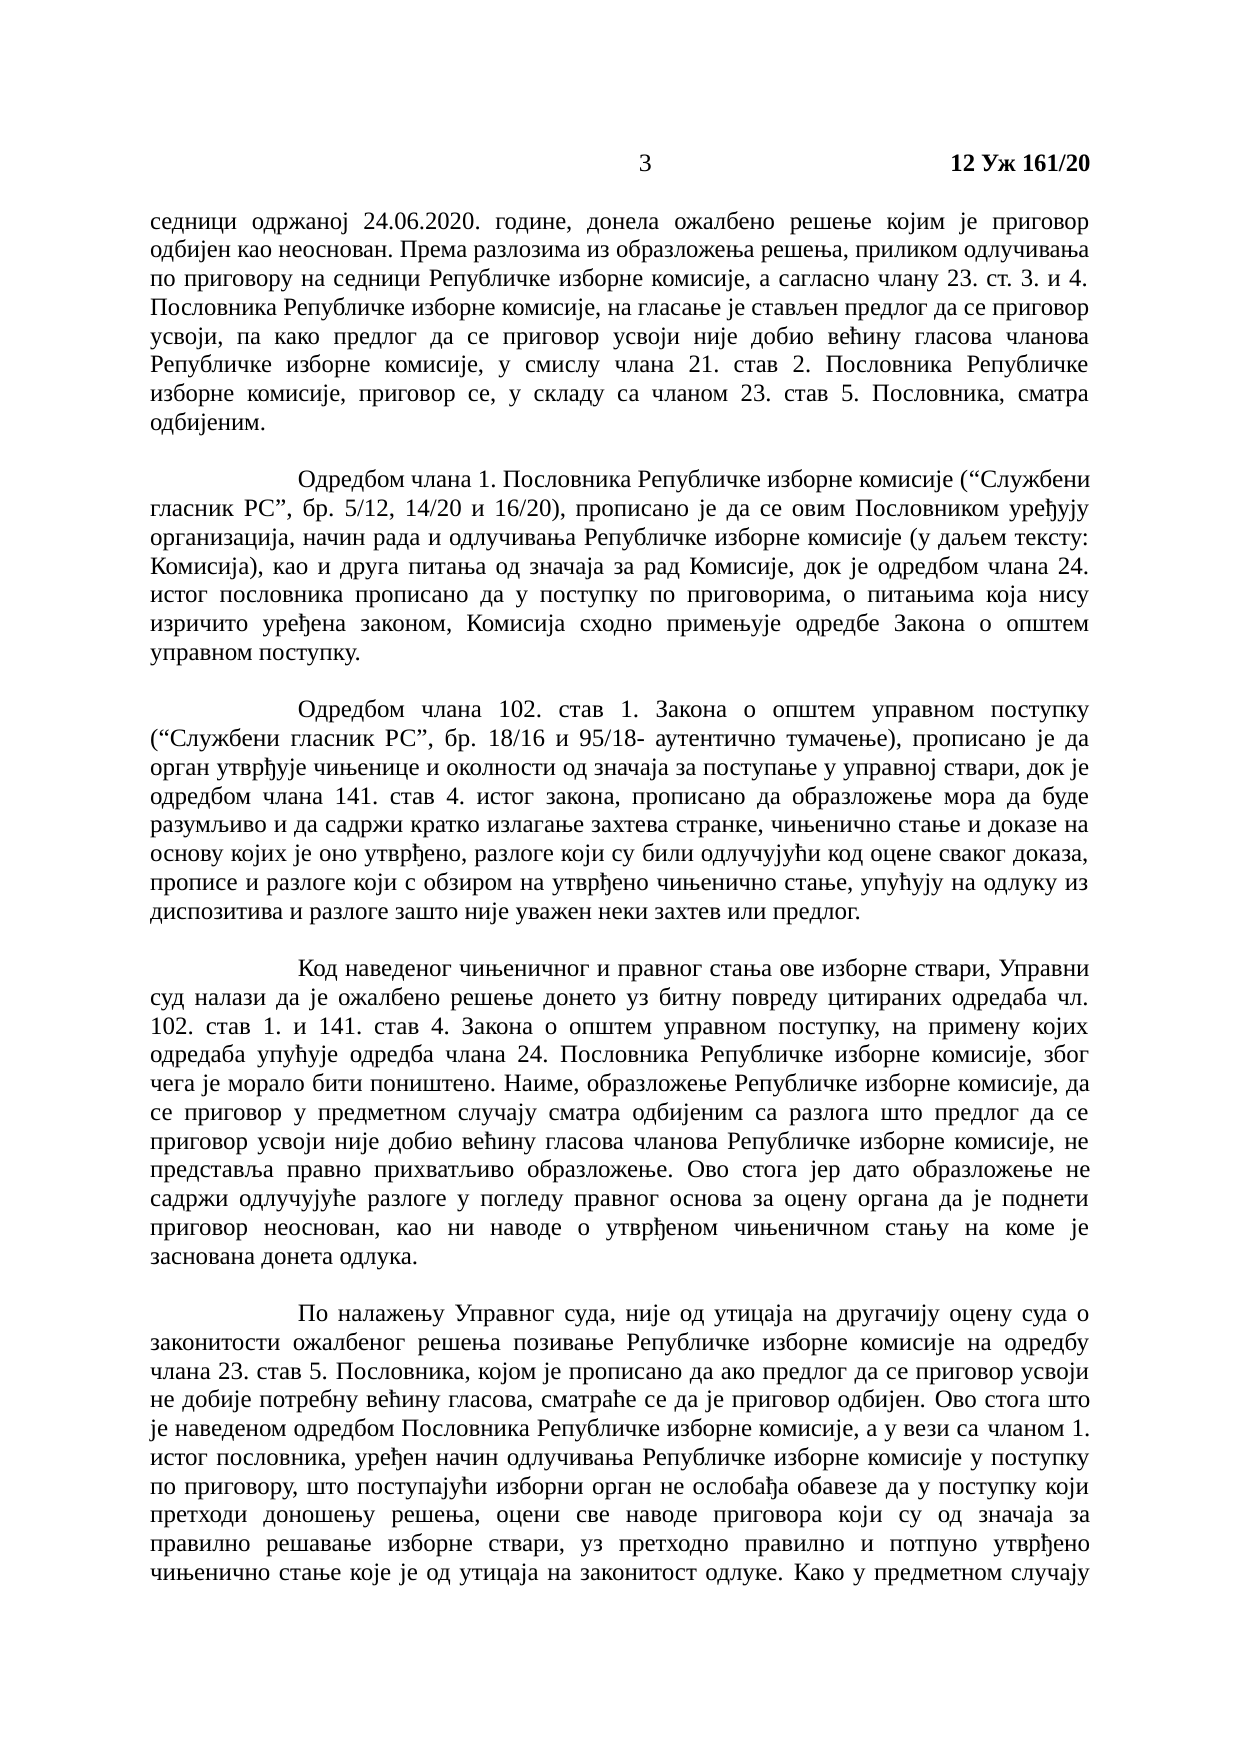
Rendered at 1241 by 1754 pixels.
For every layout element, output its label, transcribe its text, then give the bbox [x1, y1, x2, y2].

text Одредбом члана 102. став 1. Закона о општем управном поступку (“Службени гласник РС”, бр. 18/16 и 95/18- аутентично тумачење), прописано је да орган утврђује чињенице и околности од значаја за поступање у управној ствари, док је одредбом члана 141. став 4. истог закона, прописано да образложење мора да буде разумљиво и да садржи кратко излагање захтева странке, чињенично стање и доказе на основу којих је оно утврђено, разлоге који су били одлучујући код оцене сваког доказа, прописе и разлоге који с обзиром на утврђено чињенично стање, упућују на одлуку из диспозитива и разлоге зашто није уважен неки захтев или предлог. [150, 694, 1090, 924]
text Одредбом члана 1. Пословника Републичке изборне комисије (“Службени гласник РС”, бр. 5/12, 14/20 и 16/20), прописано је да се овим Пословником уређују организација, начин рада и одлучивања Републичке изборне комисије (у даљем тексту: Комисија), као и друга питања од значаја за рад Комисије, док је одредбом члана 24. истог пословника прописано да у поступку по приговорима, о питањима која нису изричито уређена законом, Комисија сходно примењује одредбе Закона о општем управном поступку. [150, 464, 1090, 666]
text По налажењу Управног суда, није од утицаја на другачију оцену суда о законитости ожалбеног решења позивање Републичке изборне комисије на одредбу члана 23. став 5. Пословника, којом је прописано да ако предлог да се приговор усвоји не добије потребну већину гласова, сматраће се да је приговор одбијен. Ово стога што је наведеном одредбом Пословника Републичке изборне комисије, а у вези са чланом 1. истог пословника, уређен начин одлучивања Републичке изборне комисије у поступку по приговору, што поступајући изборни орган не ослобађа обавезе да у поступку који претходи доношењу решења, оцени све наводе приговора који су од значаја за правилно решавање изборне ствари, уз претходно правилно и потпуно утврђено чињенично стање које је од утицаја на законитост одлуке. Како у предметном случају [150, 1298, 1090, 1586]
text Код наведеног чињеничног и правног стања ове изборне ствари, Управни суд налази да је ожалбено решење донето уз битну повреду цитираних одредаба чл. 102. став 1. и 141. став 4. Закона о општем управном поступку, на примену којих одредаба упућује одредба члана 24. Пословника Републичке изборне комисије, због чега је морало бити поништено. Наиме, образложење Републичке изборне комисије, да се приговор у предметном случају сматра одбијеним са разлога што предлог да се приговор усвоји није добио већину гласова чланова Републичке изборне комисије, не представља правно прихватљиво образложење. Ово стога јер дато образложење не садржи одлучујуће разлоге у погледу правног основа за оцену органа да је поднети приговор неоснован, као ни наводе о утврђеном чињеничном стању на коме је заснована донета одлука. [150, 953, 1090, 1269]
text седници одржаној 24.06.2020. године, донела ожалбено решење којим је приговор одбијен као неоснован. Према разлозима из образложења решења, приликом одлучивања по приговору на седници Републичке изборне комисије, а сагласно члану 23. ст. 3. и 4. Пословника Републичке изборне комисије, на гласање је стављен предлог да се приговор усвоји, па како предлог да се приговор усвоји није добио већину гласова чланова Републичке изборне комисије, у смислу члана 21. став 2. Пословника Републичке изборне комисије, приговор се, у складу са чланом 23. став 5. Пословника, сматра одбијеним. [150, 206, 1090, 436]
